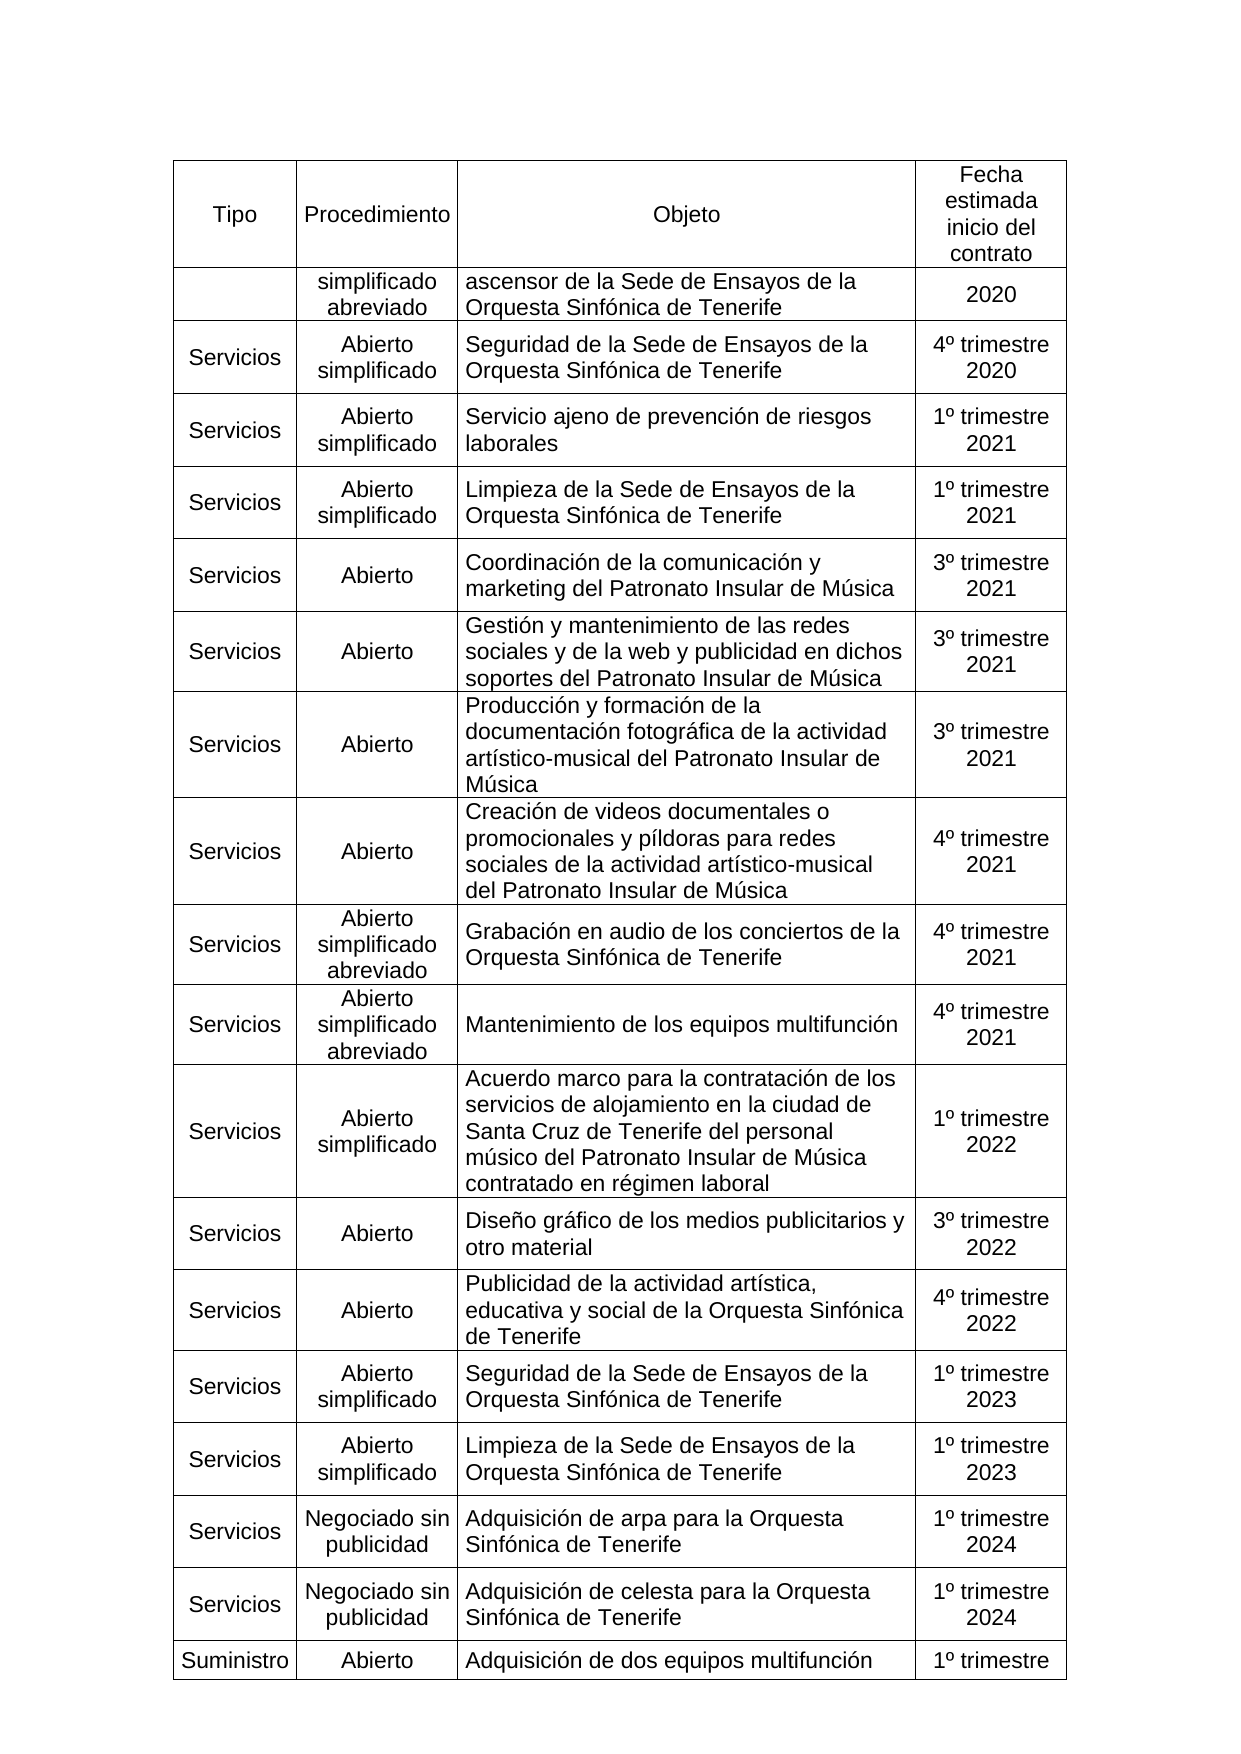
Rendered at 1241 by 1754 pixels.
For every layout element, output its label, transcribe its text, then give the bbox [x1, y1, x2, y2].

table_cell Servicios [174, 1496, 296, 1567]
table_cell Acuerdo marco para la contratación de los servicios de alojamiento en la ciudad de Santa Cruz de Tenerife del personal músico del Patronato Insular de Música contratado en régimen laboral [458, 1065, 915, 1197]
table_cell Suministro [174, 1641, 296, 1679]
table_cell Servicios [174, 1065, 296, 1197]
table_cell Seguridad de la Sede de Ensayos de la Orquesta Sinfónica de Tenerife [458, 1351, 915, 1422]
table_cell Seguridad de la Sede de Ensayos de la Orquesta Sinfónica de Tenerife [458, 321, 915, 393]
table_cell Servicios [174, 612, 296, 691]
table_cell Servicios [174, 394, 296, 466]
table_cell 3º trimestre 2021 [916, 612, 1066, 691]
table_cell Servicios [174, 985, 296, 1064]
table_cell Adquisición de celesta para la Orquesta Sinfónica de Tenerife [458, 1568, 915, 1640]
table_cell Abierto simplificado [297, 467, 457, 538]
table_cell [174, 268, 296, 320]
table_cell 1º trimestre [916, 1641, 1066, 1679]
table_cell Abierto simplificado [297, 394, 457, 466]
table_cell 1º trimestre 2021 [916, 467, 1066, 538]
table_cell 3º trimestre 2021 [916, 692, 1066, 797]
table_cell Abierto simplificado [297, 321, 457, 393]
table_cell Servicios [174, 539, 296, 611]
table_cell Abierto simplificado [297, 1351, 457, 1422]
table_cell Abierto [297, 1198, 457, 1269]
table_cell Producción y formación de la documentación fotográfica de la actividad artístico-musical del Patronato Insular de Música [458, 692, 915, 797]
table_cell Grabación en audio de los conciertos de la Orquesta Sinfónica de Tenerife [458, 905, 915, 984]
table_cell Abierto simplificado abreviado [297, 985, 457, 1064]
table_cell Servicios [174, 905, 296, 984]
table_header Fecha estimada inicio del contrato [916, 161, 1066, 267]
table_cell 1º trimestre 2024 [916, 1496, 1066, 1567]
table_cell Abierto [297, 692, 457, 797]
table_cell Servicio ajeno de prevención de riesgos laborales [458, 394, 915, 466]
table_cell Limpieza de la Sede de Ensayos de la Orquesta Sinfónica de Tenerife [458, 1423, 915, 1495]
table_cell 1º trimestre 2023 [916, 1351, 1066, 1422]
table_cell Adquisición de arpa para la Orquesta Sinfónica de Tenerife [458, 1496, 915, 1567]
table_cell Abierto [297, 539, 457, 611]
table_header Procedimiento [297, 161, 457, 267]
table_cell simplificado abreviado [297, 268, 457, 320]
table_cell 3º trimestre 2021 [916, 539, 1066, 611]
table_cell 1º trimestre 2024 [916, 1568, 1066, 1640]
table_header Tipo [174, 161, 296, 267]
table_cell 4º trimestre 2022 [916, 1270, 1066, 1349]
table_cell Servicios [174, 321, 296, 393]
table_cell Servicios [174, 798, 296, 904]
table_cell Servicios [174, 1423, 296, 1495]
table_cell Servicios [174, 1568, 296, 1640]
table_cell Publicidad de la actividad artística, educativa y social de la Orquesta Sinfónica de Tenerife [458, 1270, 915, 1349]
table_cell Abierto simplificado abreviado [297, 905, 457, 984]
table_cell Coordinación de la comunicación y marketing del Patronato Insular de Música [458, 539, 915, 611]
table_cell Abierto [297, 1270, 457, 1349]
table_cell Abierto [297, 798, 457, 904]
table_cell Gestión y mantenimiento de las redes sociales y de la web y publicidad en dichos soportes del Patronato Insular de Música [458, 612, 915, 691]
table_cell Abierto [297, 1641, 457, 1679]
table_cell Adquisición de dos equipos multifunción [458, 1641, 915, 1679]
table_cell Negociado sin publicidad [297, 1496, 457, 1567]
table_cell Mantenimiento de los equipos multifunción [458, 985, 915, 1064]
table_cell 4º trimestre 2021 [916, 905, 1066, 984]
table_cell 4º trimestre 2021 [916, 798, 1066, 904]
table_cell 1º trimestre 2023 [916, 1423, 1066, 1495]
table_cell Servicios [174, 1351, 296, 1422]
table_cell Abierto simplificado [297, 1065, 457, 1197]
table_cell 3º trimestre 2022 [916, 1198, 1066, 1269]
table_cell Creación de videos documentales o promocionales y píldoras para redes sociales de la actividad artístico-musical del Patronato Insular de Música [458, 798, 915, 904]
table_cell Diseño gráfico de los medios publicitarios y otro material [458, 1198, 915, 1269]
table_header Objeto [458, 161, 915, 267]
table_cell 1º trimestre 2022 [916, 1065, 1066, 1197]
table_cell Abierto simplificado [297, 1423, 457, 1495]
table_cell Negociado sin publicidad [297, 1568, 457, 1640]
table_cell 2020 [916, 268, 1066, 320]
table_cell 4º trimestre 2021 [916, 985, 1066, 1064]
table_cell 1º trimestre 2021 [916, 394, 1066, 466]
table_cell ascensor de la Sede de Ensayos de la Orquesta Sinfónica de Tenerife [458, 268, 915, 320]
table_cell Abierto [297, 612, 457, 691]
table_cell Servicios [174, 1198, 296, 1269]
table_cell Servicios [174, 467, 296, 538]
table_cell Limpieza de la Sede de Ensayos de la Orquesta Sinfónica de Tenerife [458, 467, 915, 538]
table_cell 4º trimestre 2020 [916, 321, 1066, 393]
table_cell Servicios [174, 1270, 296, 1349]
table_cell Servicios [174, 692, 296, 797]
